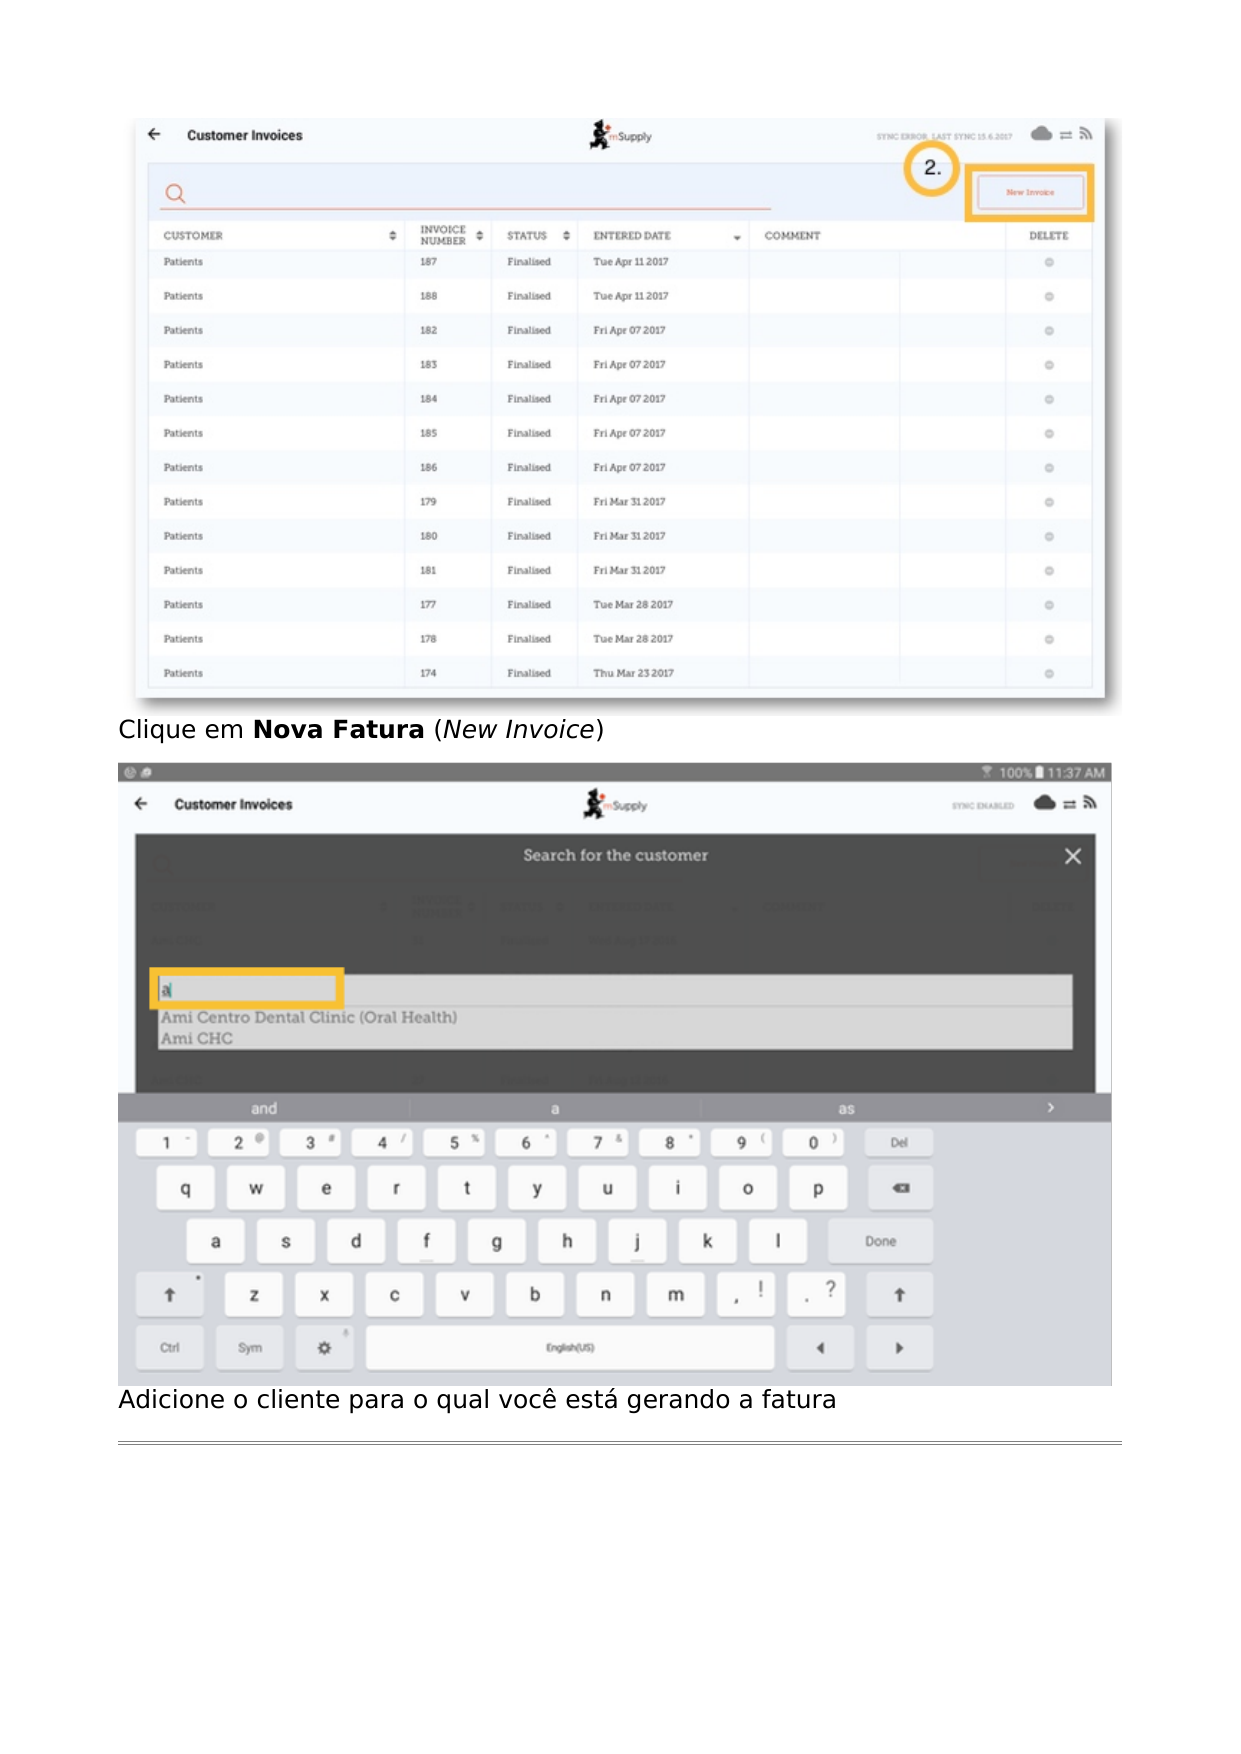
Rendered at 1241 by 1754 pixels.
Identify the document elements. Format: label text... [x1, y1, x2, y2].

text Adicione o cliente para o qual você está gerando a fatura [118, 1386, 1122, 1414]
picture [118, 118, 1123, 716]
text Clique em Nova Fatura (New Invoice) [118, 716, 1122, 744]
picture [118, 757, 1123, 1386]
